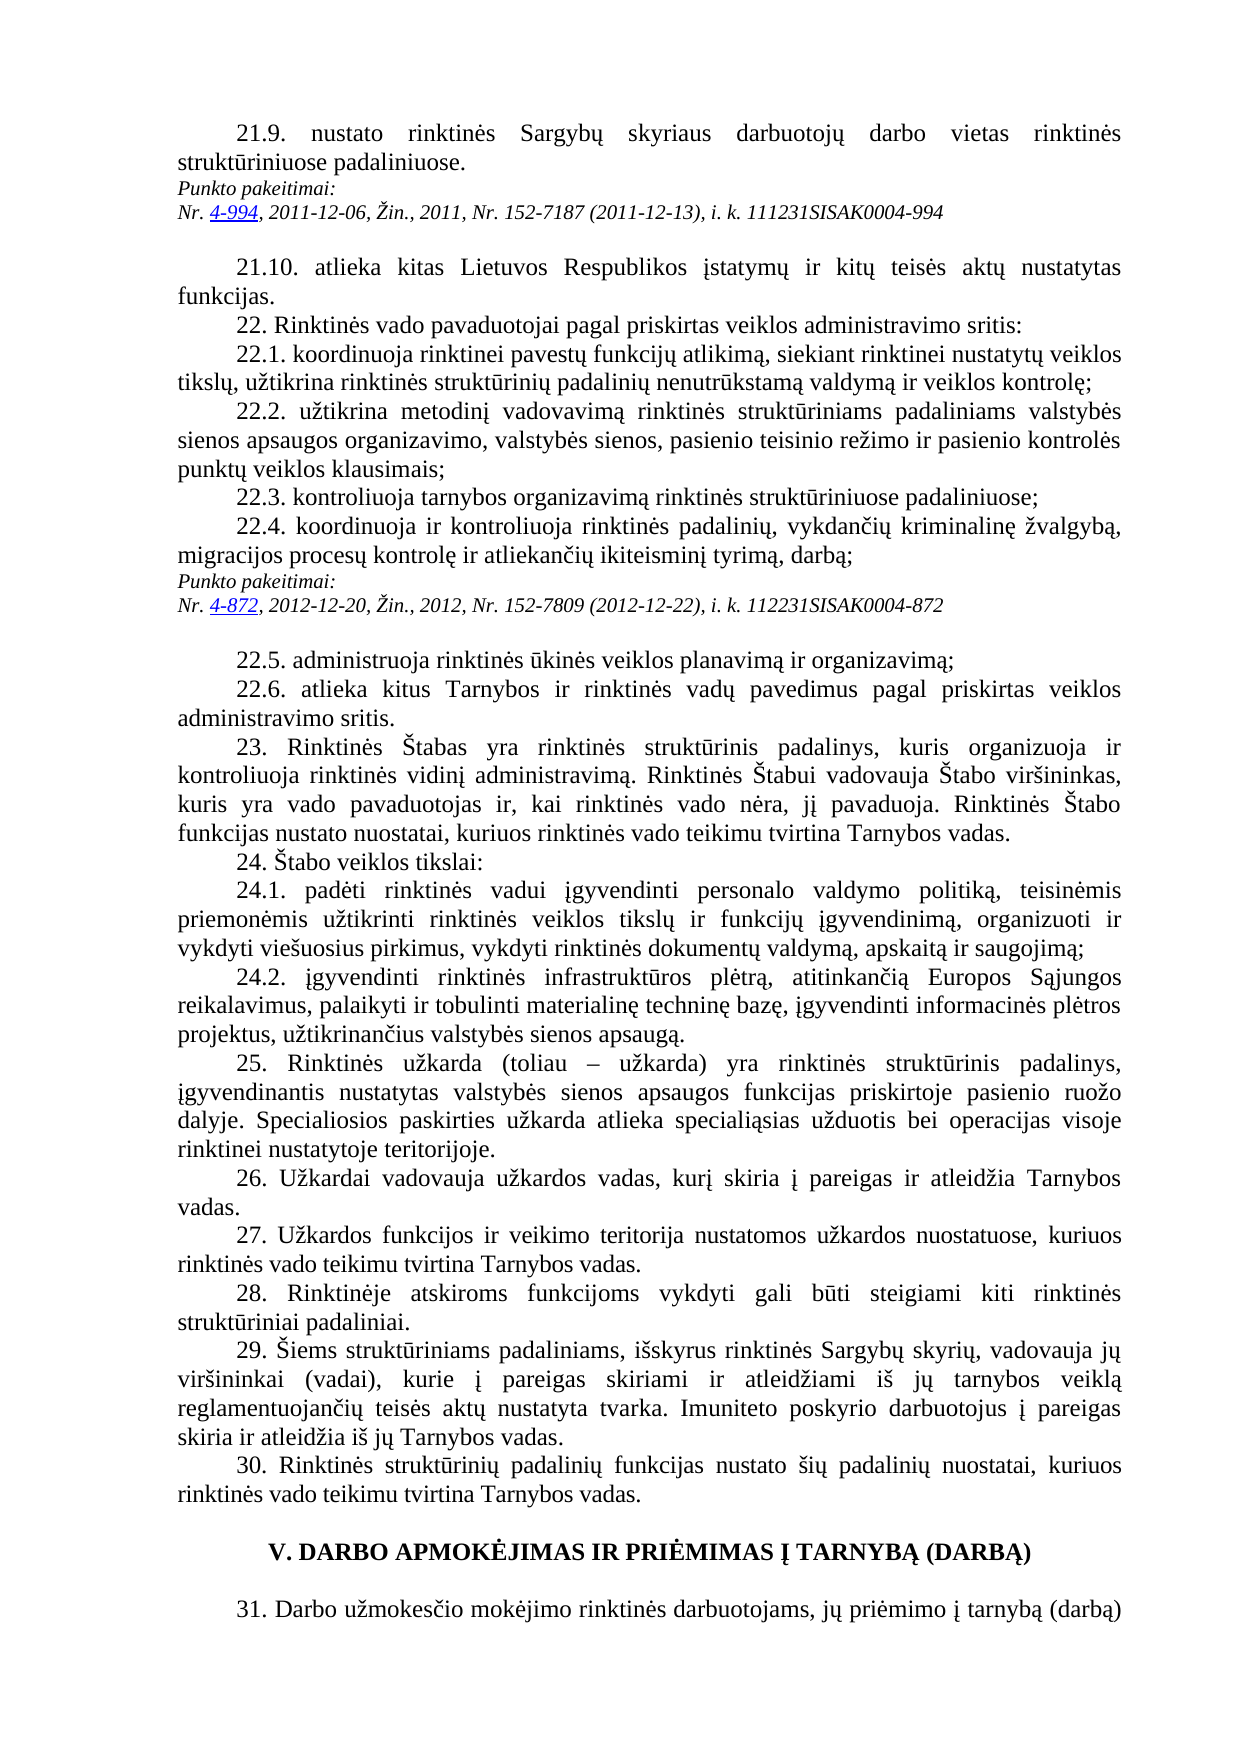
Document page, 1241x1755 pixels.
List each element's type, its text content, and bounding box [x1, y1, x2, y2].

text 22.3. kontroliuoja tarnybos organizavimą rinktinės struktūriniuose padaliniuose; [177, 482, 1122, 511]
text 24.2. įgyvendinti rinktinės infrastruktūros plėtrą, atitinkančią Europos Sąjungos reikalavimus, palaikyti ir tobulinti materialinę techninę bazę, įgyvendinti informacinės plėtros projektus, užtikrinančius valstybės sienos apsaugą. [177, 962, 1122, 1048]
text 24. Štabo veiklos tikslai: [177, 847, 1122, 876]
text 22. Rinktinės vado pavaduotojai pagal priskirtas veiklos administravimo sritis: [177, 310, 1122, 339]
text Nr. 4-872, 2012-12-20, Žin., 2012, Nr. 152-7809 (2012-12-22), i. k. 112231SISAK0004-872 [177, 593, 1122, 617]
text 22.2. užtikrina metodinį vadovavimą rinktinės struktūriniams padaliniams valstybės sienos apsaugos organizavimo, valstybės sienos, pasienio teisinio režimo ir pasienio kontrolės punktų veiklos klausimais; [177, 396, 1122, 482]
text Nr. 4-994, 2011-12-06, Žin., 2011, Nr. 152-7187 (2011-12-13), i. k. 111231SISAK0004-994 [177, 200, 1122, 224]
text 27. Užkardos funkcijos ir veikimo teritorija nustatomos užkardos nuostatuose, kuriuos rinktinės vado teikimu tvirtina Tarnybos vadas. [177, 1221, 1122, 1278]
text 30. Rinktinės struktūrinių padalinių funkcijas nustato šių padalinių nuostatai, kuriuos rinktinės vado teikimu tvirtina Tarnybos vadas. [177, 1451, 1122, 1508]
text 24.1. padėti rinktinės vadui įgyvendinti personalo valdymo politiką, teisinėmis priemonėmis užtikrinti rinktinės veiklos tikslų ir funkcijų įgyvendinimą, organizuoti ir vykdyti viešuosius pirkimus, vykdyti rinktinės dokumentų valdymą, apskaitą ir saugojimą; [177, 876, 1122, 962]
text 25. Rinktinės užkarda (toliau – užkarda) yra rinktinės struktūrinis padalinys, įgyvendinantis nustatytas valstybės sienos apsaugos funkcijas priskirtoje pasienio ruožo dalyje. Specialiosios paskirties užkarda atlieka specialiąsias užduotis bei operacijas visoje rinktinei nustatytoje teritorijoje. [177, 1048, 1122, 1163]
text Punkto pakeitimai: [177, 569, 1122, 593]
text 22.1. koordinuoja rinktinei pavestų funkcijų atlikimą, siekiant rinktinei nustatytų veiklos tikslų, užtikrina rinktinės struktūrinių padalinių nenutrūkstamą valdymą ir veiklos kontrolę; [177, 339, 1122, 396]
text 21.9. nustato rinktinės Sargybų skyriaus darbuotojų darbo vietas rinktinės struktūriniuose padaliniuose. [177, 118, 1122, 176]
text 23. Rinktinės Štabas yra rinktinės struktūrinis padalinys, kuris organizuoja ir kontroliuoja rinktinės vidinį administravimą. Rinktinės Štabui vadovauja Štabo viršininkas, kuris yra vado pavaduotojas ir, kai rinktinės vado nėra, jį pavaduoja. Rinktinės Štabo funkcijas nustato nuostatai, kuriuos rinktinės vado teikimu tvirtina Tarnybos vadas. [177, 732, 1122, 847]
text 29. Šiems struktūriniams padaliniams, išskyrus rinktinės Sargybų skyrių, vadovauja jų viršininkai (vadai), kurie į pareigas skiriami ir atleidžiami iš jų tarnybos veiklą reglamentuojančių teisės aktų nustatyta tvarka. Imuniteto poskyrio darbuotojus į pareigas skiria ir atleidžia iš jų Tarnybos vadas. [177, 1336, 1122, 1451]
text 28. Rinktinėje atskiroms funkcijoms vykdyti gali būti steigiami kiti rinktinės struktūriniai padaliniai. [177, 1278, 1122, 1336]
text 22.5. administruoja rinktinės ūkinės veiklos planavimą ir organizavimą; [177, 646, 1122, 674]
text 22.4. koordinuoja ir kontroliuoja rinktinės padalinių, vykdančių kriminalinę žvalgybą, migracijos procesų kontrolę ir atliekančių ikiteisminį tyrimą, darbą; [177, 511, 1122, 569]
text 21.10. atlieka kitas Lietuvos Respublikos įstatymų ir kitų teisės aktų nustatytas funkcijas. [177, 252, 1122, 310]
text 26. Užkardai vadovauja užkardos vadas, kurį skiria į pareigas ir atleidžia Tarnybos vadas. [177, 1163, 1122, 1221]
text Punkto pakeitimai: [177, 176, 1122, 200]
text 31. Darbo užmokesčio mokėjimo rinktinės darbuotojams, jų priėmimo į tarnybą (darbą) [177, 1594, 1122, 1623]
text V. DARBO APMOKĖJIMAS IR PRIĖMIMAS Į TARNYBĄ (DARBĄ) [177, 1537, 1122, 1566]
text 22.6. atlieka kitus Tarnybos ir rinktinės vadų pavedimus pagal priskirtas veiklos administravimo sritis. [177, 674, 1122, 732]
